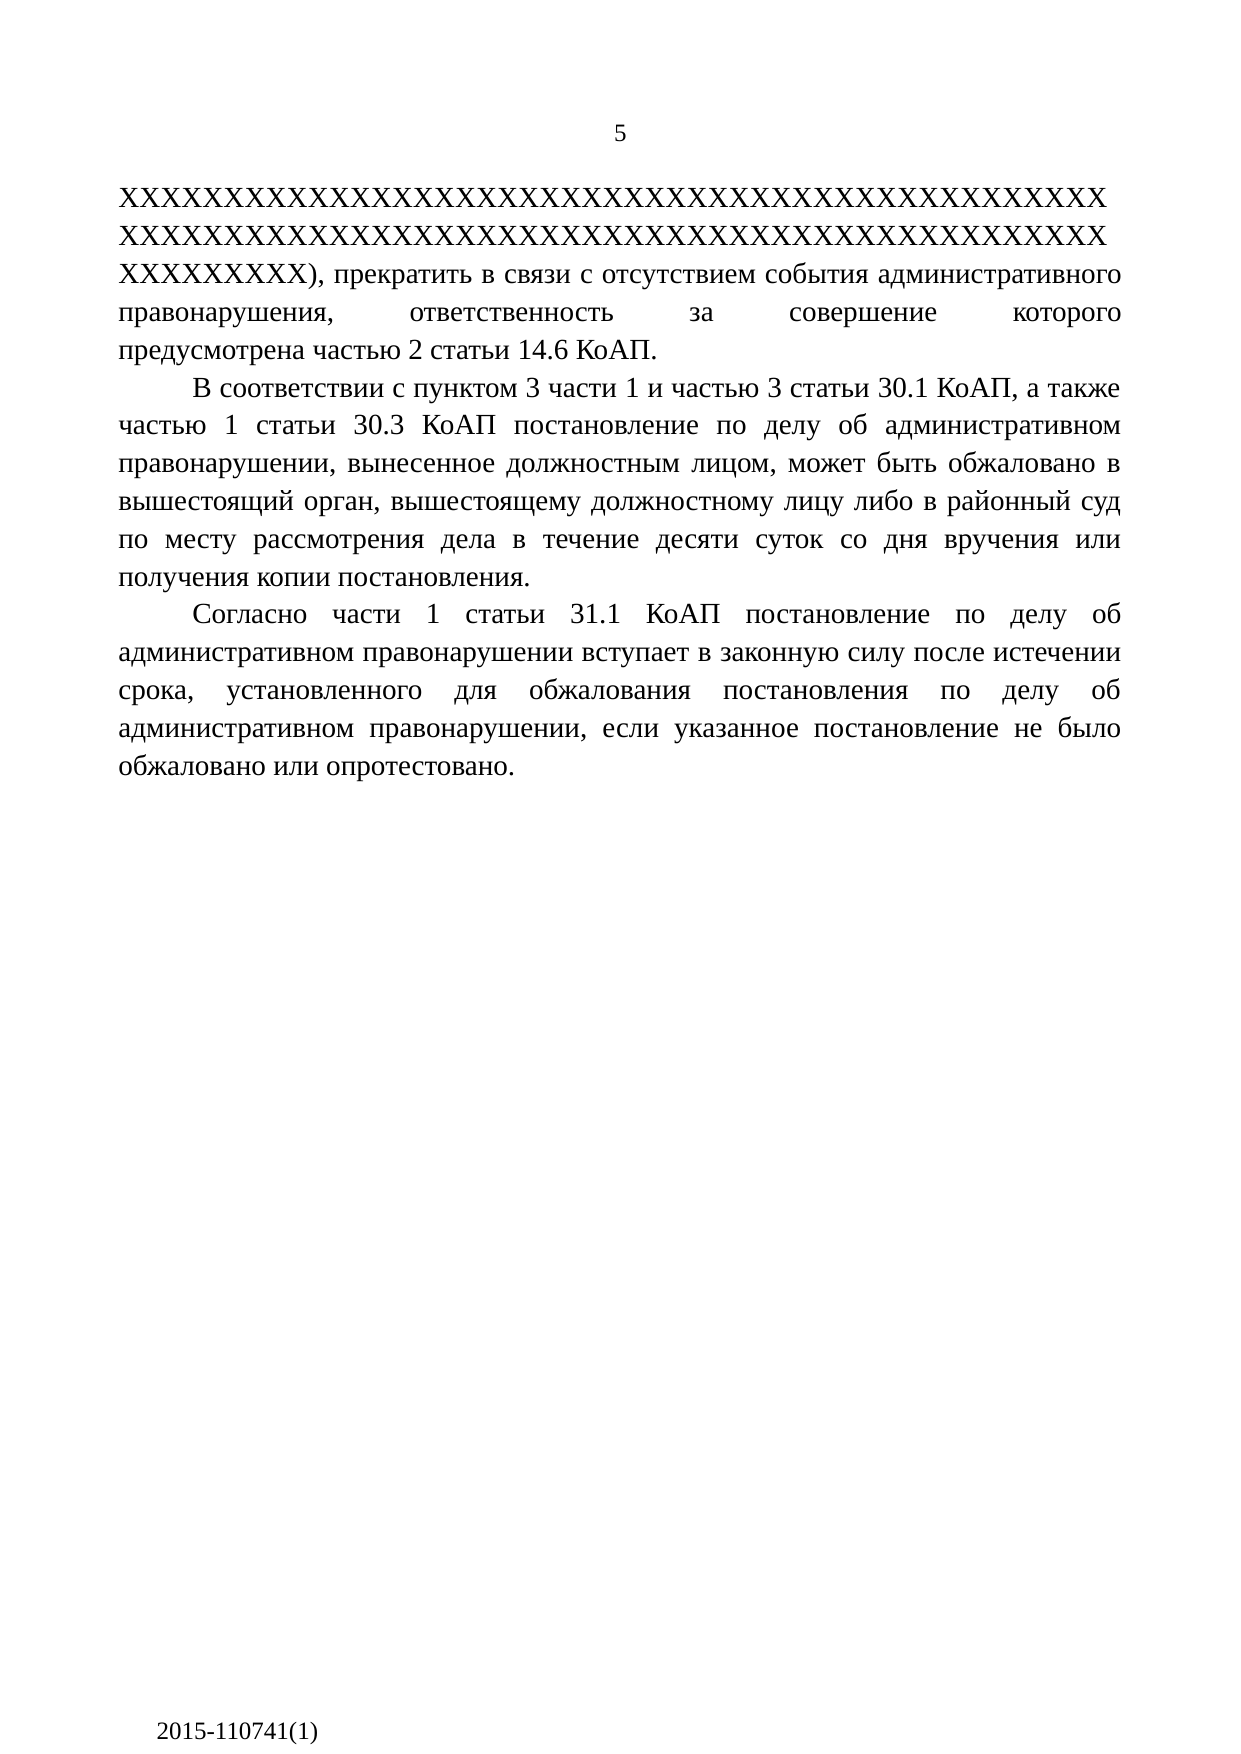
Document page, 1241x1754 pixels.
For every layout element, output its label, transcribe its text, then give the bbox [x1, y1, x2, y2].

text Согласно части 1 статьи 31.1 КоАП постановление по делу об административном правонарушении вступает в законную силу после истечении срока, установленного для обжалования постановления по делу об административном правонарушении, если указанное постановление не было обжаловано или опротестовано. [118, 592, 1122, 781]
text XXXXXXXXXXXXXXXXXXXXXXXXXXXXXXXXXXXXXXXXXXXXXXXXXXXXXXXXXXXXXXXXXXXXXXXXXXXXXXXXXXXXXXXXXXXXXXXXXXXXXXX), прекратить в связи с отсутствием события административного правонарушения, ответственность за совершение которого предусмотрена частью 2 статьи 14.6 КоАП. [118, 176, 1122, 365]
text В соответствии с пунктом 3 части 1 и частью 3 статьи 30.1 КоАП, а также частью 1 статьи 30.3 КоАП постановление по делу об административном правонарушении, вынесенное должностным лицом, может быть обжаловано в вышестоящий орган, вышестоящему должностному лицу либо в районный суд по месту рассмотрения дела в течение десяти суток со дня вручения или получения копии постановления. [118, 365, 1122, 592]
